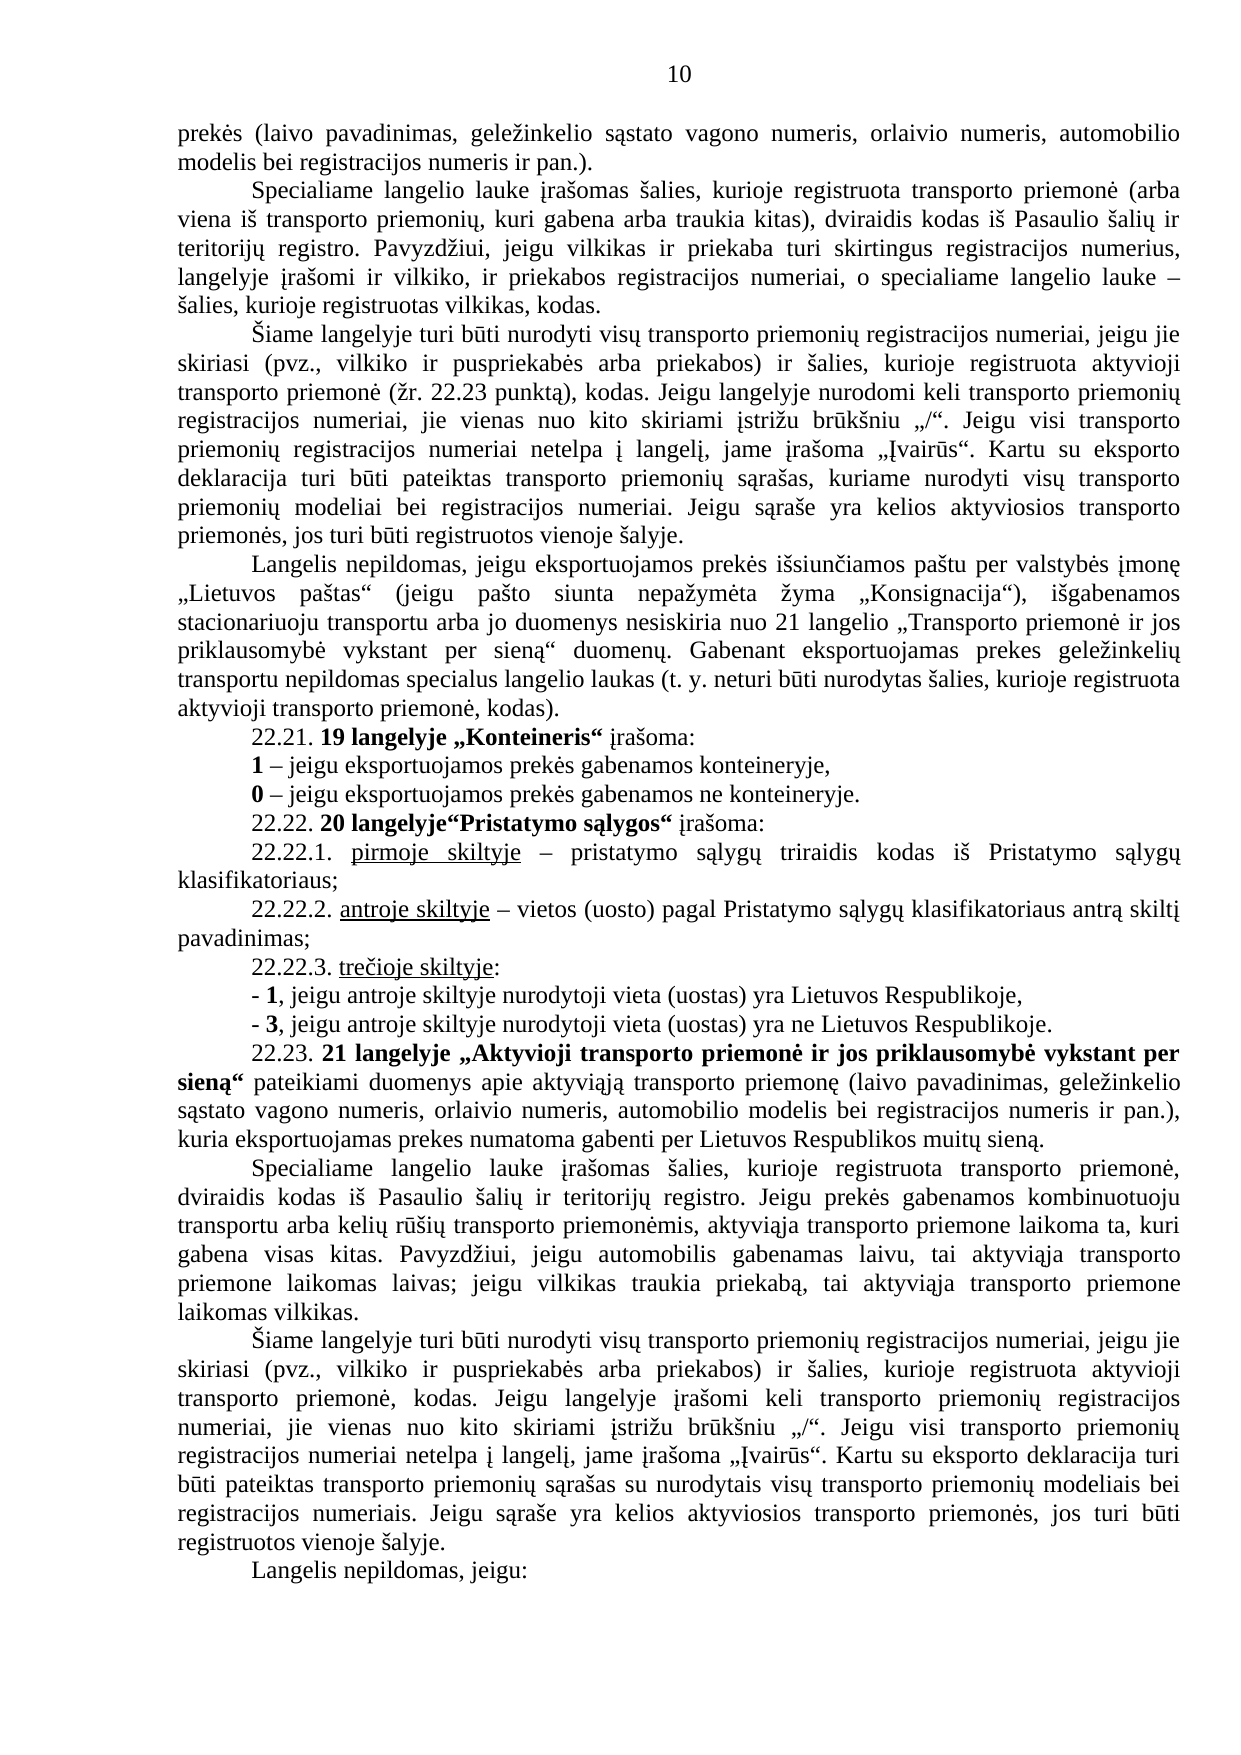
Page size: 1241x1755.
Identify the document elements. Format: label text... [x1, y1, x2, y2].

text - 1, jeigu antroje skiltyje nurodytoji vieta (uostas) yra Lietuvos Respublikoje, [177, 981, 1181, 1009]
text prekės (laivo pavadinimas, geležinkelio sąstato vagono numeris, orlaivio numeris, automobilio modelis bei registracijos numeris ir pan.). [177, 118, 1181, 176]
text 22.23. 21 langelyje „Aktyvioji transporto priemonė ir jos priklausomybė vykstant per sieną“ pateikiami duomenys apie aktyviąją transporto priemonę (laivo pavadinimas, geležinkelio sąstato vagono numeris, orlaivio numeris, automobilio modelis bei registracijos numeris ir pan.), kuria eksportuojamas prekes numatoma gabenti per Lietuvos Respublikos muitų sieną. [177, 1038, 1181, 1153]
text 0 – jeigu eksportuojamos prekės gabenamos ne konteineryje. [177, 779, 1181, 808]
text Langelis nepildomas, jeigu eksportuojamos prekės išsiunčiamos paštu per valstybės įmonę „Lietuvos paštas“ (jeigu pašto siunta nepažymėta žyma „Konsignacija“), išgabenamos stacionariuoju transportu arba jo duomenys nesiskiria nuo 21 langelio „Transporto priemonė ir jos priklausomybė vykstant per sieną“ duomenų. Gabenant eksportuojamas prekes geležinkelių transportu nepildomas specialus langelio laukas (t. y. neturi būti nurodytas šalies, kurioje registruota aktyvioji transporto priemonė, kodas). [177, 549, 1181, 722]
text Specialiame langelio lauke įrašomas šalies, kurioje registruota transporto priemonė, dviraidis kodas iš Pasaulio šalių ir teritorijų registro. Jeigu prekės gabenamos kombinuotuoju transportu arba kelių rūšių transporto priemonėmis, aktyviąja transporto priemone laikoma ta, kuri gabena visas kitas. Pavyzdžiui, jeigu automobilis gabenamas laivu, tai aktyviąja transporto priemone laikomas laivas; jeigu vilkikas traukia priekabą, tai aktyviąja transporto priemone laikomas vilkikas. [177, 1153, 1181, 1326]
text 1 – jeigu eksportuojamos prekės gabenamos konteineryje, [177, 751, 1181, 779]
text Šiame langelyje turi būti nurodyti visų transporto priemonių registracijos numeriai, jeigu jie skiriasi (pvz., vilkiko ir puspriekabės arba priekabos) ir šalies, kurioje registruota aktyvioji transporto priemonė, kodas. Jeigu langelyje įrašomi keli transporto priemonių registracijos numeriai, jie vienas nuo kito skiriami įstrižu brūkšniu „/“. Jeigu visi transporto priemonių registracijos numeriai netelpa į langelį, jame įrašoma „Įvairūs“. Kartu su eksporto deklaracija turi būti pateiktas transporto priemonių sąrašas su nurodytais visų transporto priemonių modeliais bei registracijos numeriais. Jeigu sąraše yra kelios aktyviosios transporto priemonės, jos turi būti registruotos vienoje šalyje. [177, 1326, 1181, 1556]
text Specialiame langelio lauke įrašomas šalies, kurioje registruota transporto priemonė (arba viena iš transporto priemonių, kuri gabena arba traukia kitas), dviraidis kodas iš Pasaulio šalių ir teritorijų registro. Pavyzdžiui, jeigu vilkikas ir priekaba turi skirtingus registracijos numerius, langelyje įrašomi ir vilkiko, ir priekabos registracijos numeriai, o specialiame langelio lauke – šalies, kurioje registruotas vilkikas, kodas. [177, 176, 1181, 319]
text 22.21. 19 langelyje „Konteineris“ įrašoma: [177, 722, 1181, 751]
text Langelis nepildomas, jeigu: [177, 1556, 1181, 1584]
text 22.22.1. pirmoje skiltyje – pristatymo sąlygų triraidis kodas iš Pristatymo sąlygų klasifikatoriaus; [177, 837, 1181, 894]
text 22.22. 20 langelyje“Pristatymo sąlygos“ įrašoma: [177, 808, 1181, 837]
text 22.22.2. antroje skiltyje – vietos (uosto) pagal Pristatymo sąlygų klasifikatoriaus antrą skiltį pavadinimas; [177, 894, 1181, 952]
text Šiame langelyje turi būti nurodyti visų transporto priemonių registracijos numeriai, jeigu jie skiriasi (pvz., vilkiko ir puspriekabės arba priekabos) ir šalies, kurioje registruota aktyvioji transporto priemonė (žr. 22.23 punktą), kodas. Jeigu langelyje nurodomi keli transporto priemonių registracijos numeriai, jie vienas nuo kito skiriami įstrižu brūkšniu „/“. Jeigu visi transporto priemonių registracijos numeriai netelpa į langelį, jame įrašoma „Įvairūs“. Kartu su eksporto deklaracija turi būti pateiktas transporto priemonių sąrašas, kuriame nurodyti visų transporto priemonių modeliai bei registracijos numeriai. Jeigu sąraše yra kelios aktyviosios transporto priemonės, jos turi būti registruotos vienoje šalyje. [177, 319, 1181, 549]
text 22.22.3. trečioje skiltyje: [177, 952, 1181, 981]
text - 3, jeigu antroje skiltyje nurodytoji vieta (uostas) yra ne Lietuvos Respublikoje. [177, 1009, 1181, 1038]
